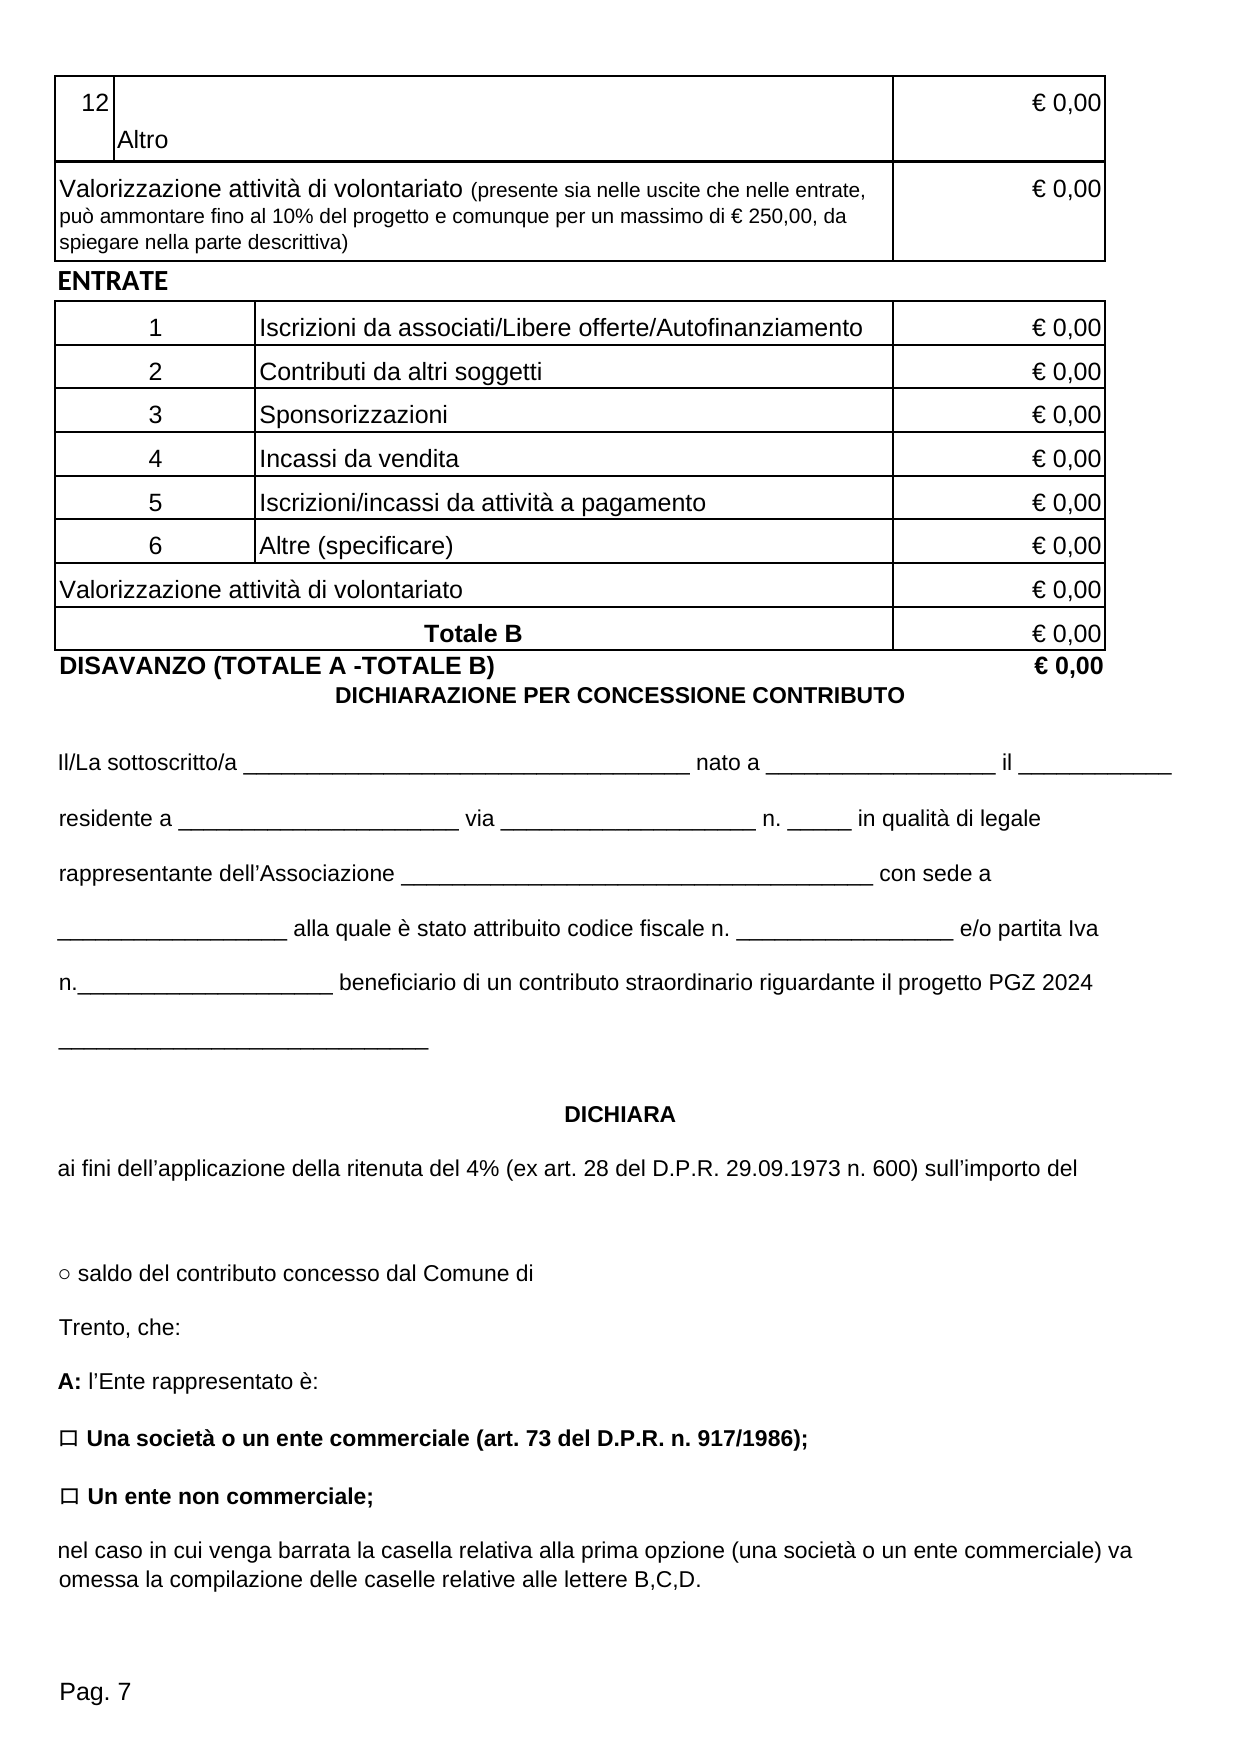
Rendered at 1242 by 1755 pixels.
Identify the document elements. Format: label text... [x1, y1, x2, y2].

text ai fini dell’applicazione della ritenuta del 4% (ex art. 28 del D.P.R. 29.09.1973 n. 600) sull’importo del [57, 1154, 1177, 1181]
table_cell 6 [56, 520, 254, 562]
table_cell € 0,00 [894, 520, 1104, 562]
subtitle DICHIARAZIONE PER CONCESSIONE CONTRIBUTO [63, 682, 1177, 708]
text __________________ alla quale è stato attribuito codice fiscale n. _________________ e/o partita Iva n.____________________ beneficiario di un contributo straordinario riguardante il progetto PGZ 2024 _____________________________ [57, 915, 1177, 1050]
table_cell € 0,00 [894, 389, 1104, 431]
table_cell 12 [56, 77, 113, 160]
table_cell € 0,00 [894, 433, 1104, 474]
table_cell Altre (specificare) [256, 520, 892, 562]
table_cell Iscrizioni/incassi da attività a pagamento [256, 477, 892, 518]
text DISAVANZO (TOTALE A -TOTALE B) € 0,00 [59, 651, 1177, 680]
text A: l’Ente rappresentato è: [57, 1368, 1177, 1394]
table_cell Totale B [56, 608, 892, 649]
table_cell Sponsorizzazioni [256, 389, 892, 431]
table_cell € 0,00 [894, 163, 1104, 260]
table_cell Contributi da altri soggetti [256, 346, 892, 387]
text ENTRATE [57, 262, 1177, 298]
table_cell 2 [56, 346, 254, 387]
text nel caso in cui venga barrata la casella relativa alla prima opzione (una società o un ente commerciale) va omessa la compilazione delle caselle relative alle lettere B,C,D. [57, 1537, 1177, 1592]
table_cell 4 [56, 433, 254, 474]
table_cell 3 [56, 389, 254, 431]
text ○ saldo del contributo concesso dal Comune di Trento, che: [57, 1260, 581, 1340]
table_cell Valorizzazione attività di volontariato [56, 564, 892, 606]
text ロ Una società o un ente commerciale (art. 73 del D.P.R. n. 917/1986); ロ Un ente non commerciale; [57, 1422, 818, 1511]
subtitle DICHIARA [63, 1101, 1177, 1127]
table_cell 5 [56, 477, 254, 518]
table_cell € 0,00 [894, 564, 1104, 606]
table_header Iscrizioni da associati/Libere offerte/Autofinanziamento [256, 302, 892, 344]
table_cell Valorizzazione attività di volontariato (presente sia nelle uscite che nelle entrate, può ammontare fino al 10% del progetto e comunque per un massimo di € 250,00, da spiegare nella parte descrittiva) [56, 163, 892, 260]
table_cell € 0,00 [894, 77, 1104, 160]
table_header 1 [56, 302, 254, 344]
table_cell € 0,00 [894, 477, 1104, 518]
table_header € 0,00 [894, 302, 1104, 344]
table_cell Altro [115, 77, 892, 160]
text Il/La sottoscritto/a ___________________________________ nato a __________________ il ____________ residente a ______________________ via ____________________ n. _____ in qualità di legale rappresentante dell’Associazione _____________________________________ con sede a [57, 749, 1177, 886]
table_cell € 0,00 [894, 346, 1104, 387]
table_cell Incassi da vendita [256, 433, 892, 474]
table_cell € 0,00 [894, 608, 1104, 649]
